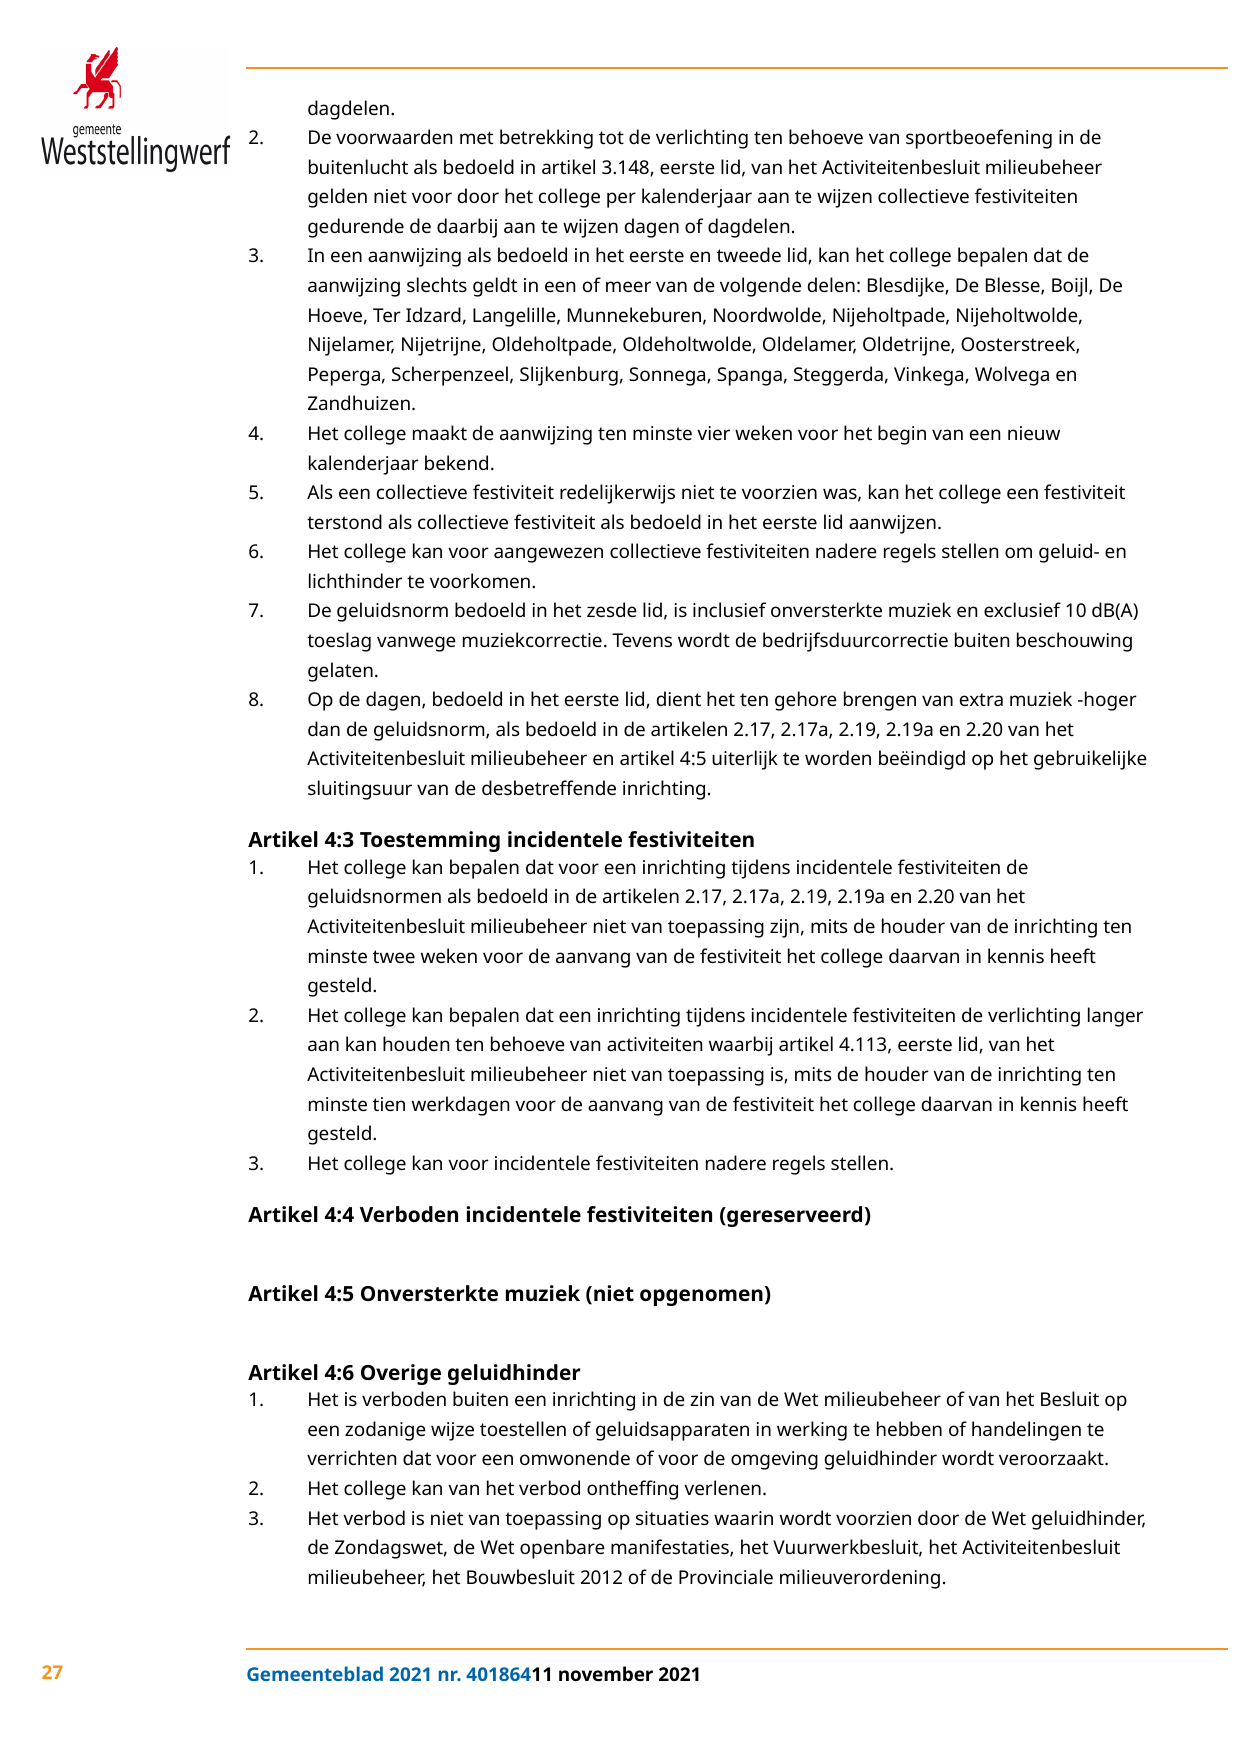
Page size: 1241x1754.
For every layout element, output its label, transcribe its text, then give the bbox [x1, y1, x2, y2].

text Artikel 4:5 Onversterkte muziek (niet opgenomen) [248, 1279, 1152, 1308]
list Het college kan voor incidentele festiviteiten nadere regels stellen. [248, 1150, 1152, 1176]
list Het college maakt de aanwijzing ten minste vier weken voor het begin van een nieuw kalenderjaar bekend. [248, 420, 1152, 476]
list Op de dagen, bedoeld in het eerste lid, dient het ten gehore brengen van extra muziek -hoger dan de geluidsnorm, als bedoeld in de artikelen 2.17, 2.17a, 2.19, 2.19a en 2.20 van het Activiteitenbesluit milieubeheer en artikel 4:5 uiterlijk te worden beëindigd op het gebruikelijke sluitingsuur van de desbetreffende inrichting. [248, 686, 1152, 801]
list De geluidsnorm bedoeld in het zesde lid, is inclusief onversterkte muziek en exclusief 10 dB(A) toeslag vanwege muziekcorrectie. Tevens wordt de bedrijfsduurcorrectie buiten beschouwing gelaten. [248, 598, 1152, 683]
list Het college kan bepalen dat voor een inrichting tijdens incidentele festiviteiten de geluidsnormen als bedoeld in de artikelen 2.17, 2.17a, 2.19, 2.19a en 2.20 van het Activiteitenbesluit milieubeheer niet van toepassing zijn, mits de houder van de inrichting ten minste twee weken voor de aanvang van de festiviteit het college daarvan in kennis heeft gesteld. [248, 854, 1152, 998]
list Het verbod is niet van toepassing op situaties waarin wordt voorzien door de Wet geluidhinder, de Zondagswet, de Wet openbare manifestaties, het Vuurwerkbesluit, het Activiteitenbesluit milieubeheer, het Bouwbesluit 2012 of de Provinciale milieuverordening. [248, 1505, 1152, 1590]
list Het college kan van het verbod ontheffing verlenen. [248, 1475, 1152, 1501]
list In een aanwijzing als bedoeld in het eerste en tweede lid, kan het college bepalen dat de aanwijzing slechts geldt in een of meer van de volgende delen: Blesdijke, De Blesse, Boijl, De Hoeve, Ter Idzard, Langelille, Munnekeburen, Noordwolde, Nijeholtpade, Nijeholtwolde, Nijelamer, Nijetrijne, Oldeholtpade, Oldeholtwolde, Oldelamer, Oldetrijne, Oosterstreek, Peperga, Scherpenzeel, Slijkenburg, Sonnega, Spanga, Steggerda, Vinkega, Wolvega en Zandhuizen. [248, 243, 1152, 416]
list dagdelen. [248, 95, 1152, 121]
text Artikel 4:4 Verboden incidentele festiviteiten (gereserveerd) [248, 1200, 1152, 1229]
list De voorwaarden met betrekking tot de verlichting ten behoeve van sportbeoefening in de buitenlucht als bedoeld in artikel 3.148, eerste lid, van het Activiteitenbesluit milieubeheer gelden niet voor door het college per kalenderjaar aan te wijzen collectieve festiviteiten gedurende de daarbij aan te wijzen dagen of dagdelen. [248, 124, 1152, 239]
list Het college kan bepalen dat een inrichting tijdens incidentele festiviteiten de verlichting langer aan kan houden ten behoeve van activiteiten waarbij artikel 4.113, eerste lid, van het Activiteitenbesluit milieubeheer niet van toepassing is, mits de houder van de inrichting ten minste tien werkdagen voor de aanvang van de festiviteit het college daarvan in kennis heeft gesteld. [248, 1002, 1152, 1146]
list Het college kan voor aangewezen collectieve festiviteiten nadere regels stellen om geluid- en lichthinder te voorkomen. [248, 538, 1152, 594]
list Het is verboden buiten een inrichting in de zin van de Wet milieubeheer of van het Besluit op een zodanige wijze toestellen of geluidsapparaten in werking te hebben of handelingen te verrichten dat voor een omwonende of voor de omgeving geluidhinder wordt veroorzaakt. [248, 1386, 1152, 1471]
picture [41, 47, 231, 172]
text Artikel 4:3 Toestemming incidentele festiviteiten [248, 826, 1152, 854]
text Artikel 4:6 Overige geluidhinder [248, 1358, 1152, 1386]
list Als een collectieve festiviteit redelijkerwijs niet te voorzien was, kan het college een festiviteit terstond als collectieve festiviteit als bedoeld in het eerste lid aanwijzen. [248, 479, 1152, 535]
